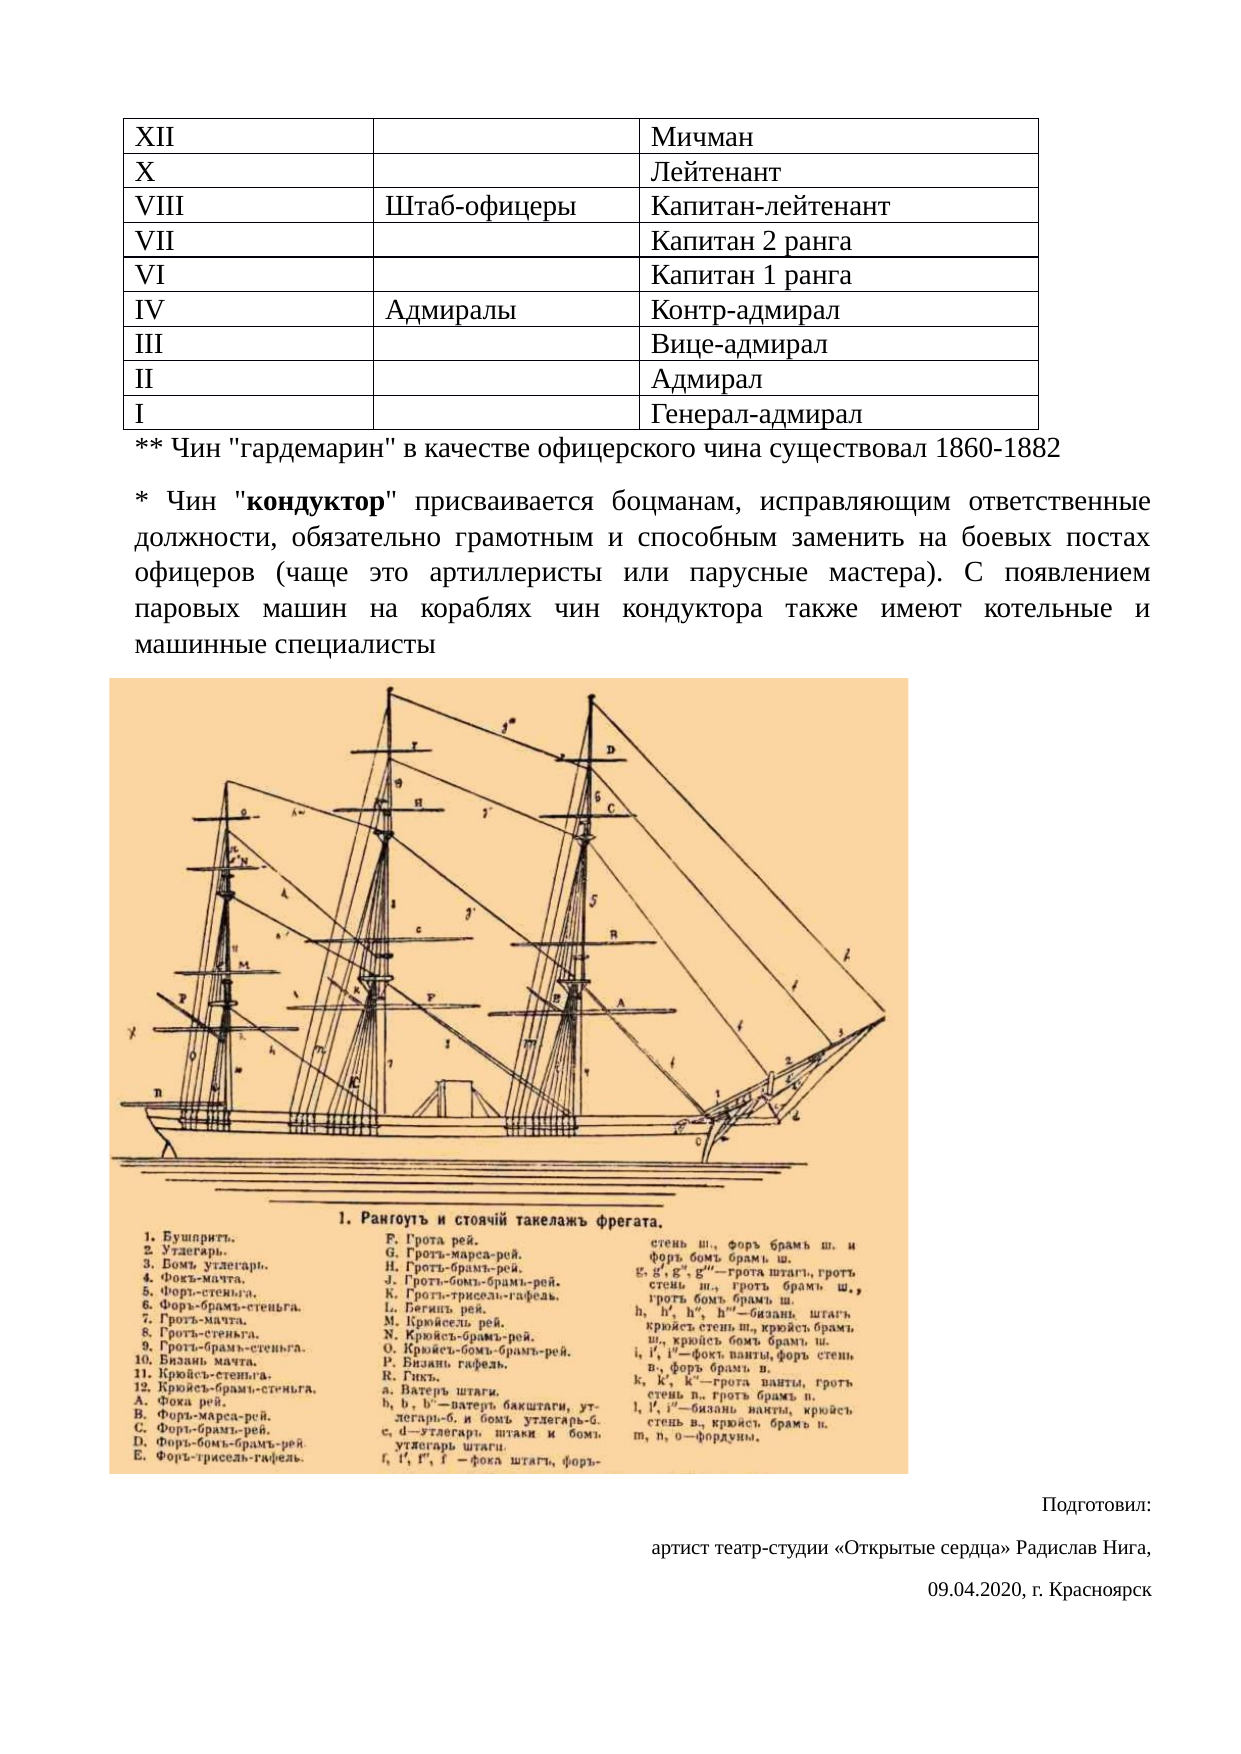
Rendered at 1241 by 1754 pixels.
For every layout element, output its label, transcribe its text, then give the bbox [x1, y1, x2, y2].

table_cell [374, 327, 639, 360]
table_cell XII [124, 119, 373, 153]
table_cell Вице-адмирал [640, 327, 1038, 360]
table_cell Капитан 1 ранга [640, 258, 1038, 291]
text ** Чин "гардемарин" в качестве офицерского чина существовал 1860-1882 [134, 430, 1152, 464]
table_cell [374, 396, 639, 429]
table_cell Капитан-лейтенант [640, 188, 1038, 222]
table_cell Капитан 2 ранга [640, 223, 1038, 256]
table_cell VIII [124, 188, 373, 222]
table_cell [374, 154, 639, 187]
text артист театр-студии «Открытые сердца» Радислав Нига, [134, 1534, 1152, 1559]
table_cell Адмиралы [374, 292, 639, 326]
table_cell Лейтенант [640, 154, 1038, 187]
text 09.04.2020, г. Красноярск [134, 1577, 1152, 1601]
table_cell III [124, 327, 373, 360]
table_cell VI [124, 258, 373, 291]
table_cell [374, 361, 639, 395]
table_cell VII [124, 223, 373, 256]
table_cell Контр-адмирал [640, 292, 1038, 326]
table_cell II [124, 361, 373, 395]
text * Чин "кондуктор" присваивается боцманам, исправляющим ответственные должности, обязательно грамотным и способным заменить на боевых постах офицеров (чаще это артиллеристы или парусные мастера). С появлением паровых машин на кораблях чин кондуктора также имеют котельные и машинные специалисты [134, 483, 1152, 660]
table_cell [374, 223, 639, 256]
table_cell [374, 119, 639, 153]
table_cell X [124, 154, 373, 187]
table_cell Генерал-адмирал [640, 396, 1038, 429]
table_cell IV [124, 292, 373, 326]
table_cell [374, 258, 639, 291]
text Подготовил: [134, 1492, 1152, 1516]
table_cell Мичман [640, 119, 1038, 153]
table_cell Адмирал [640, 361, 1038, 395]
table_cell Штаб-офицеры [374, 188, 639, 222]
table_cell I [124, 396, 373, 429]
